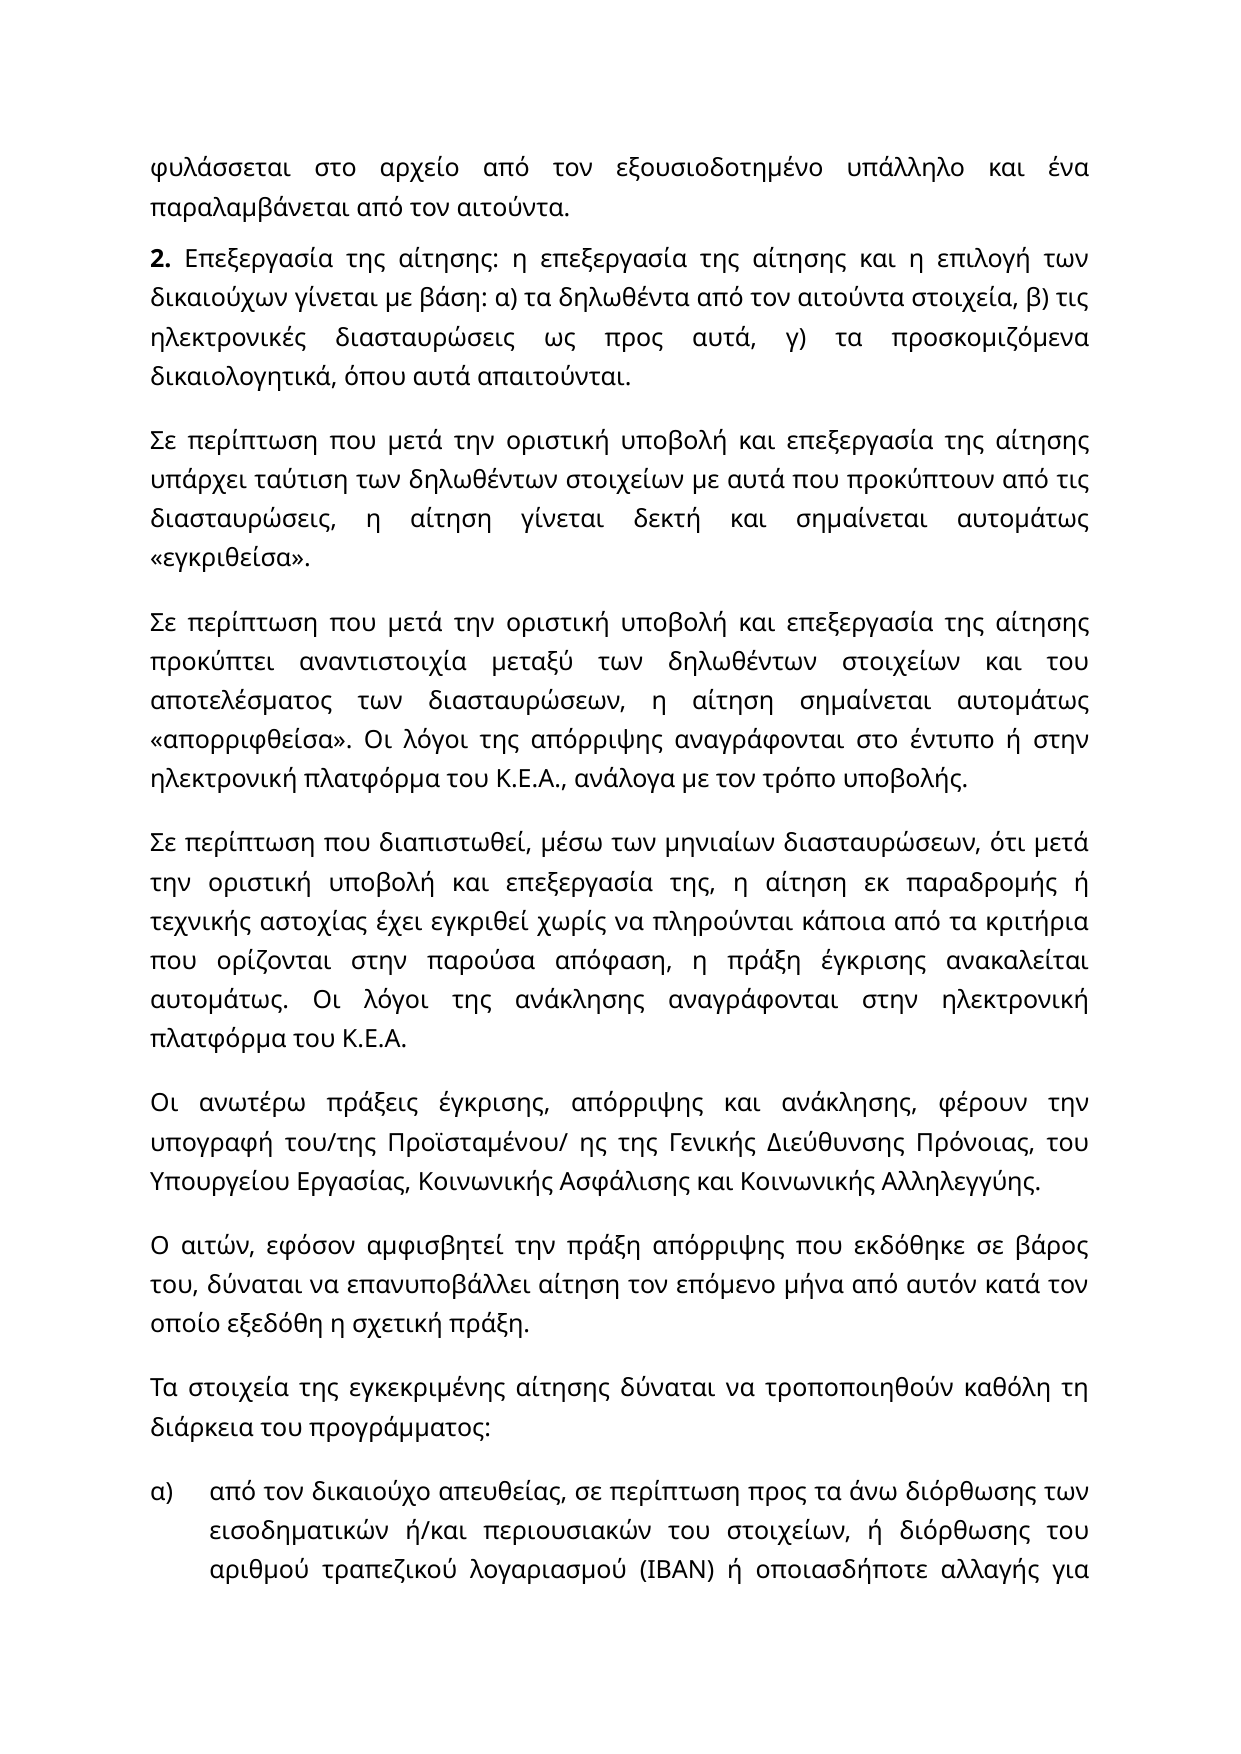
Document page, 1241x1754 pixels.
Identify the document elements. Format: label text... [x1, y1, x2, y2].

text Τα στοιχεία της εγκεκριμένης αίτησης δύναται να τροποποιηθούν καθόλη τη διάρκεια του προγράμματος: [150, 1370, 1090, 1443]
text Οι ανωτέρω πράξεις έγκρισης, απόρριψης και ανάκλησης, φέρουν την υπογραφή του/της Προϊσταμένου/ ης της Γενικής Διεύθυνσης Πρόνοιας, του Υπουργείου Εργασίας, Κοινωνικής Ασφάλισης και Κοινωνικής Αλληλεγγύης. [150, 1085, 1090, 1197]
text Σε περίπτωση που διαπιστωθεί, μέσω των μηνιαίων διασταυρώσεων, ότι μετά την οριστική υποβολή και επεξεργασία της, η αίτηση εκ παραδρομής ή τεχνικής αστοχίας έχει εγκριθεί χωρίς να πληρούνται κάποια από τα κριτήρια που ορίζονται στην παρούσα απόφαση, η πράξη έγκρισης ανακαλείται αυτομάτως. Οι λόγοι της ανάκλησης αναγράφονται στην ηλεκτρονική πλατφόρμα του Κ.Ε.Α. [150, 825, 1090, 1055]
text φυλάσσεται στο αρχείο από τον εξουσιοδοτημένο υπάλληλο και ένα παραλαμβάνεται από τον αιτούντα. [150, 150, 1090, 223]
list α) από τον δικαιούχο απευθείας, σε περίπτωση προς τα άνω διόρθωσης των εισοδηματικών ή/και περιουσιακών του στοιχείων, ή διόρθωσης του αριθμού τραπεζικού λογαριασμού (ΙΒΑΝ) ή οποιασδήποτε αλλαγής για [150, 1473, 1090, 1586]
text Σε περίπτωση που μετά την οριστική υποβολή και επεξεργασία της αίτησης υπάρχει ταύτιση των δηλωθέντων στοιχείων με αυτά που προκύπτουν από τις διασταυρώσεις, η αίτηση γίνεται δεκτή και σημαίνεται αυτομάτως «εγκριθείσα». [150, 422, 1090, 574]
text Ο αιτών, εφόσον αμφισβητεί την πράξη απόρριψης που εκδόθηκε σε βάρος του, δύναται να επανυποβάλλει αίτηση τον επόμενο μήνα από αυτόν κατά τον οποίο εξεδόθη η σχετική πράξη. [150, 1227, 1090, 1340]
text Σε περίπτωση που μετά την οριστική υποβολή και επεξεργασία της αίτησης προκύπτει αναντιστοιχία μεταξύ των δηλωθέντων στοιχείων και του αποτελέσματος των διασταυρώσεων, η αίτηση σημαίνεται αυτομάτως «απορριφθείσα». Οι λόγοι της απόρριψης αναγράφονται στο έντυπο ή στην ηλεκτρονική πλατφόρμα του Κ.Ε.Α., ανάλογα με τον τρόπο υποβολής. [150, 604, 1090, 795]
text 2. Επεξεργασία της αίτησης: η επεξεργασία της αίτησης και η επιλογή των δικαιούχων γίνεται με βάση: α) τα δηλωθέντα από τον αιτούντα στοιχεία, β) τις ηλεκτρονικές διασταυρώσεις ως προς αυτά, γ) τα προσκομιζόμενα δικαιολογητικά, όπου αυτά απαιτούνται. [150, 241, 1090, 392]
